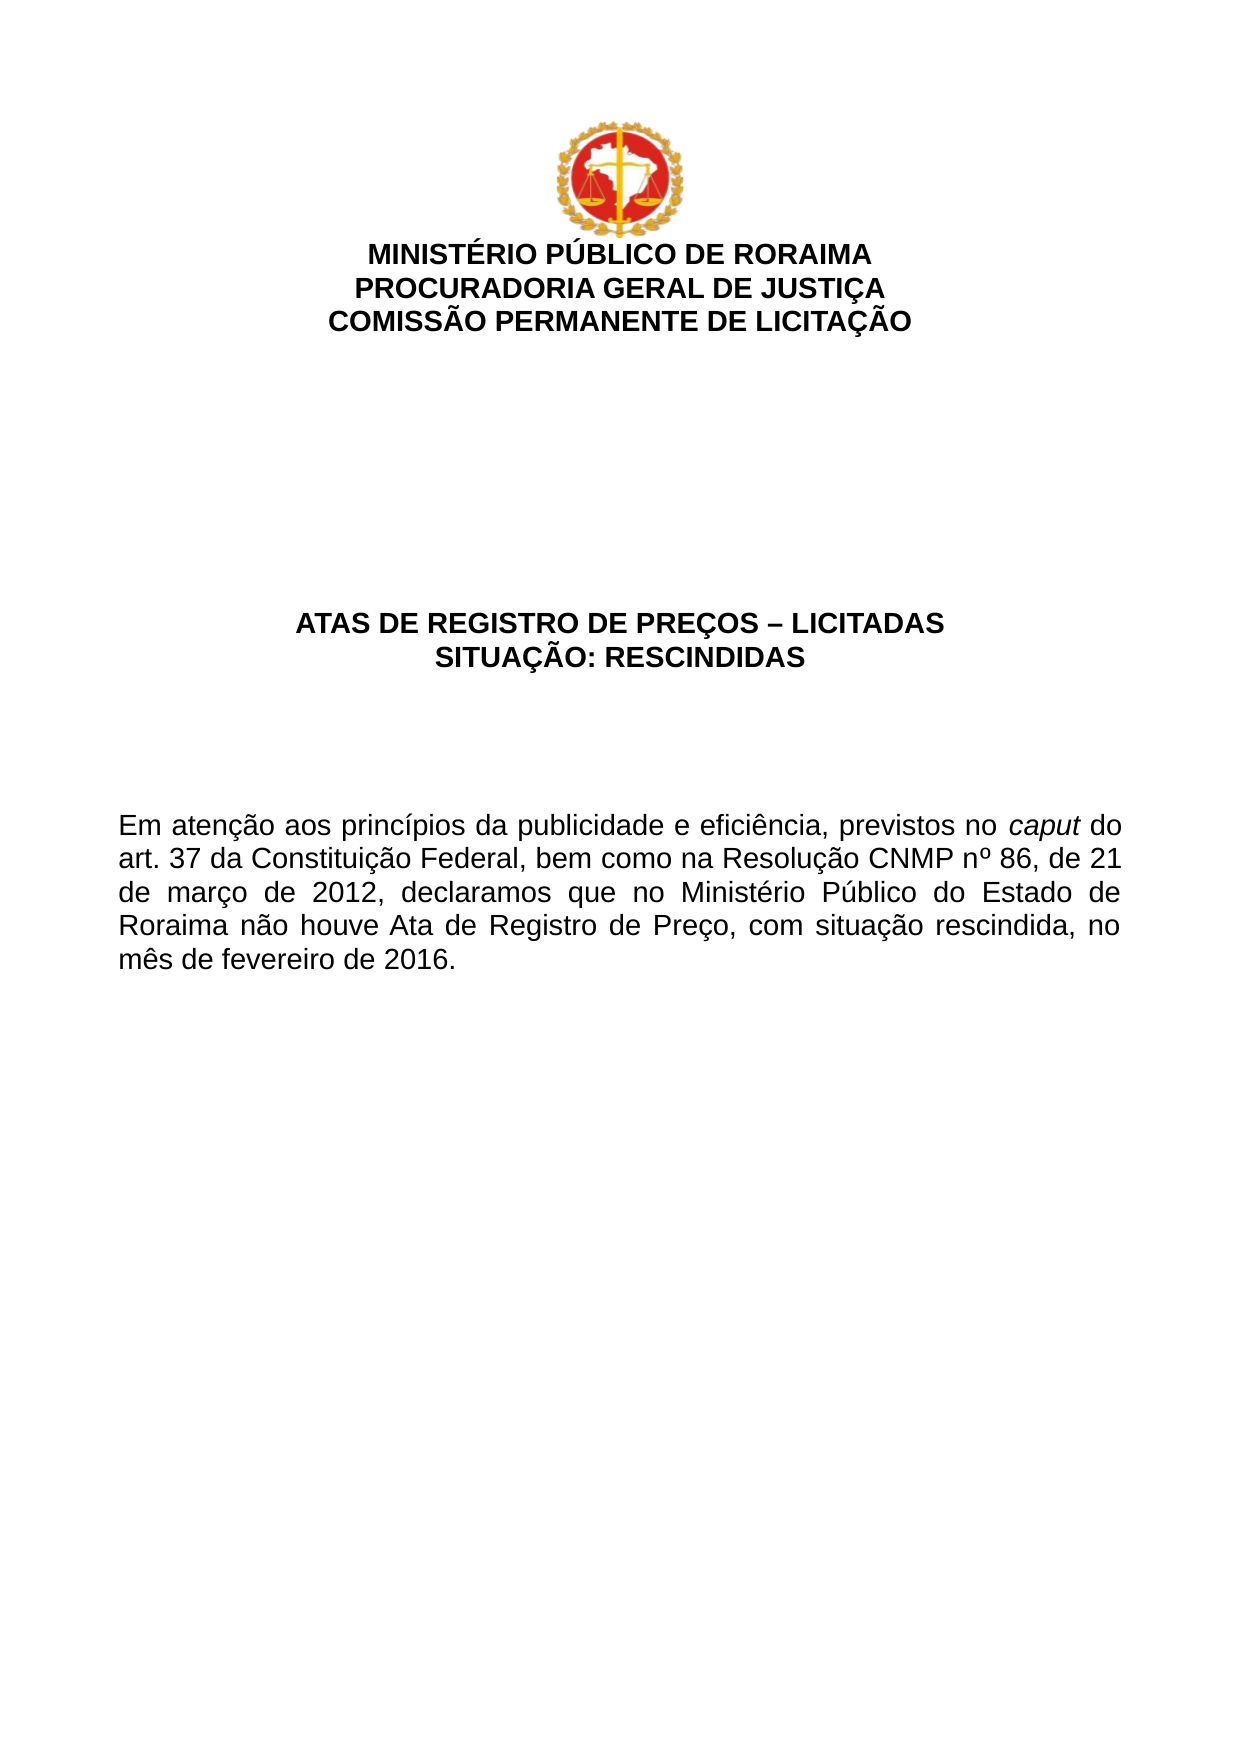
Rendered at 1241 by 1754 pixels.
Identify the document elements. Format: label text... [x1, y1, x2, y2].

picture [556, 121, 684, 238]
text PROCURADORIA GERAL DE JUSTIÇA [118, 271, 1122, 304]
text ATAS DE REGISTRO DE PREÇOS – LICITADAS [118, 606, 1122, 640]
text SITUAÇÃO: RESCINDIDAS [118, 640, 1122, 673]
text MINISTÉRIO PÚBLICO DE RORAIMA [118, 118, 1122, 271]
text Em atenção aos princípios da publicidade e eficiência, previstos no caput do art. 37 da Constituição Federal, bem como na Resolução CNMP nº 86, de 21 de março de 2012, declaramos que no Ministério Público do Estado de Roraima não houve Ata de Registro de Preço, com situação rescindida, no mês de fevereiro de 2016. [118, 807, 1122, 975]
text COMISSÃO PERMANENTE DE LICITAÇÃO [118, 304, 1122, 338]
